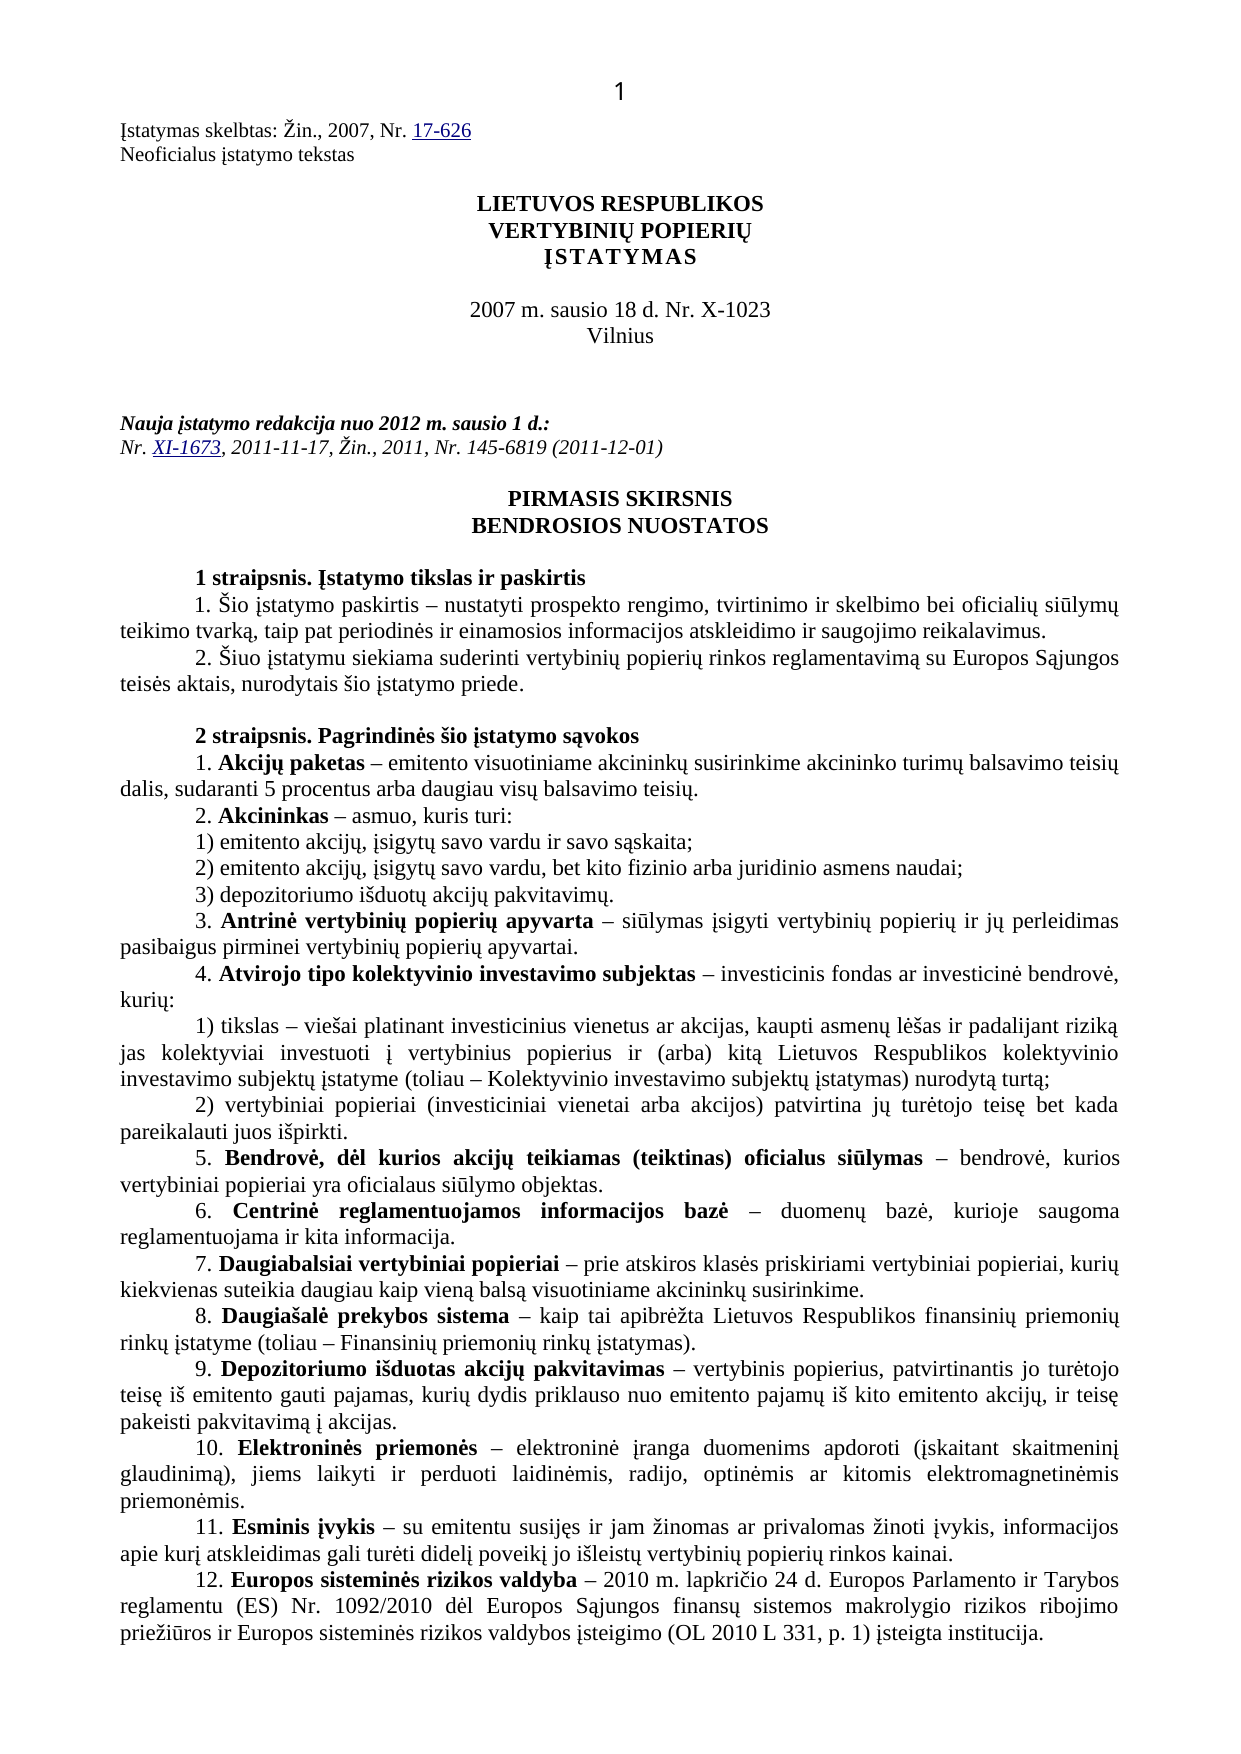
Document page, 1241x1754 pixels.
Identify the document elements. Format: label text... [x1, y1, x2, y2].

text VERTYBINIŲ POPIERIŲ [120, 217, 1120, 243]
text 5. Bendrovė, dėl kurios akcijų teikiamas (teiktinas) oficialus siūlymas – bendrovė, kurios vertybiniai popieriai yra oficialaus siūlymo objektas. [120, 1144, 1120, 1197]
text 12. Europos sisteminės rizikos valdyba – 2010 m. lapkričio 24 d. Europos Parlamento ir Tarybos reglamentu (ES) Nr. 1092/2010 dėl Europos Sąjungos finansų sistemos makrolygio rizikos ribojimo priežiūros ir Europos sisteminės rizikos valdybos įsteigimo (OL 2010 L 331, p. 1) įsteigta institucija. [120, 1566, 1120, 1645]
text 8. Daugiašalė prekybos sistema – kaip tai apibrėžta Lietuvos Respublikos finansinių priemonių rinkų įstatyme (toliau – Finansinių priemonių rinkų įstatymas). [120, 1302, 1120, 1355]
text 6. Centrinė reglamentuojamos informacijos bazė – duomenų bazė, kurioje saugoma reglamentuojama ir kita informacija. [120, 1197, 1120, 1250]
text 1 straipsnis. Įstatymo tikslas ir paskirtis [120, 564, 1120, 591]
text 11. Esminis įvykis – su emitentu susijęs ir jam žinomas ar privalomas žinoti įvykis, informacijos apie kurį atskleidimas gali turėti didelį poveikį jo išleistų vertybinių popierių rinkos kainai. [120, 1513, 1120, 1566]
text 3. Antrinė vertybinių popierių apyvarta – siūlymas įsigyti vertybinių popierių ir jų perleidimas pasibaigus pirminei vertybinių popierių apyvartai. [120, 907, 1120, 960]
text 2) vertybiniai popieriai (investiciniai vienetai arba akcijos) patvirtina jų turėtojo teisę bet kada pareikalauti juos išpirkti. [120, 1092, 1120, 1144]
subtitle BENDROSIOS NUOSTATOS [120, 512, 1120, 538]
text Įstatymas skelbtas: Žin., 2007, Nr. 17-626 [120, 118, 1120, 142]
text 1) tikslas – viešai platinant investicinius vienetus ar akcijas, kaupti asmenų lėšas ir padalijant riziką jas kolektyviai investuoti į vertybinius popierius ir (arba) kitą Lietuvos Respublikos kolektyvinio investavimo subjektų įstatyme (toliau – Kolektyvinio investavimo subjektų įstatymas) nurodytą turtą; [120, 1012, 1120, 1092]
text 2. Akcininkas – asmuo, kuris turi: [120, 802, 1120, 828]
text Neoficialus įstatymo tekstas [120, 142, 1120, 166]
text 2 straipsnis. Pagrindinės šio įstatymo sąvokos [120, 723, 1120, 749]
text 1) emitento akcijų, įsigytų savo vardu ir savo sąskaita; [120, 828, 1120, 854]
text 1. Šio įstatymo paskirtis – nustatyti prospekto rengimo, tvirtinimo ir skelbimo bei oficialių siūlymų teikimo tvarką, taip pat periodinės ir einamosios informacijos atskleidimo ir saugojimo reikalavimus. [120, 591, 1120, 643]
text Nr. XI-1673, 2011-11-17, Žin., 2011, Nr. 145-6819 (2011-12-01) [120, 435, 1120, 459]
text ĮSTATYMAS [120, 243, 1120, 269]
text PIRMASIS SKIRSNIS [120, 485, 1120, 512]
text 7. Daugiabalsiai vertybiniai popieriai – prie atskiros klasės priskiriami vertybiniai popieriai, kurių kiekvienas suteikia daugiau kaip vieną balsą visuotiniame akcininkų susirinkime. [120, 1250, 1120, 1302]
text 2. Šiuo įstatymu siekiama suderinti vertybinių popierių rinkos reglamentavimą su Europos Sąjungos teisės aktais, nurodytais šio įstatymo priede. [120, 643, 1120, 696]
text 10. Elektroninės priemonės – elektroninė įranga duomenims apdoroti (įskaitant skaitmeninį glaudinimą), jiems laikyti ir perduoti laidinėmis, radijo, optinėmis ar kitomis elektromagnetinėmis priemonėmis. [120, 1434, 1120, 1513]
text 2007 m. sausio 18 d. Nr. X-1023 Vilnius [120, 296, 1120, 348]
text 1. Akcijų paketas – emitento visuotiniame akcininkų susirinkime akcininko turimų balsavimo teisių dalis, sudaranti 5 procentus arba daugiau visų balsavimo teisių. [120, 749, 1120, 802]
text 3) depozitoriumo išduotų akcijų pakvitavimų. [120, 881, 1120, 907]
text Nauja įstatymo redakcija nuo 2012 m. sausio 1 d.: [120, 411, 1120, 435]
text LIETUVOS RESPUBLIKOS [120, 190, 1120, 217]
text 4. Atvirojo tipo kolektyvinio investavimo subjektas – investicinis fondas ar investicinė bendrovė, kurių: [120, 960, 1120, 1012]
text 9. Depozitoriumo išduotas akcijų pakvitavimas – vertybinis popierius, patvirtinantis jo turėtojo teisę iš emitento gauti pajamas, kurių dydis priklauso nuo emitento pajamų iš kito emitento akcijų, ir teisę pakeisti pakvitavimą į akcijas. [120, 1355, 1120, 1434]
text 2) emitento akcijų, įsigytų savo vardu, bet kito fizinio arba juridinio asmens naudai; [120, 854, 1120, 881]
